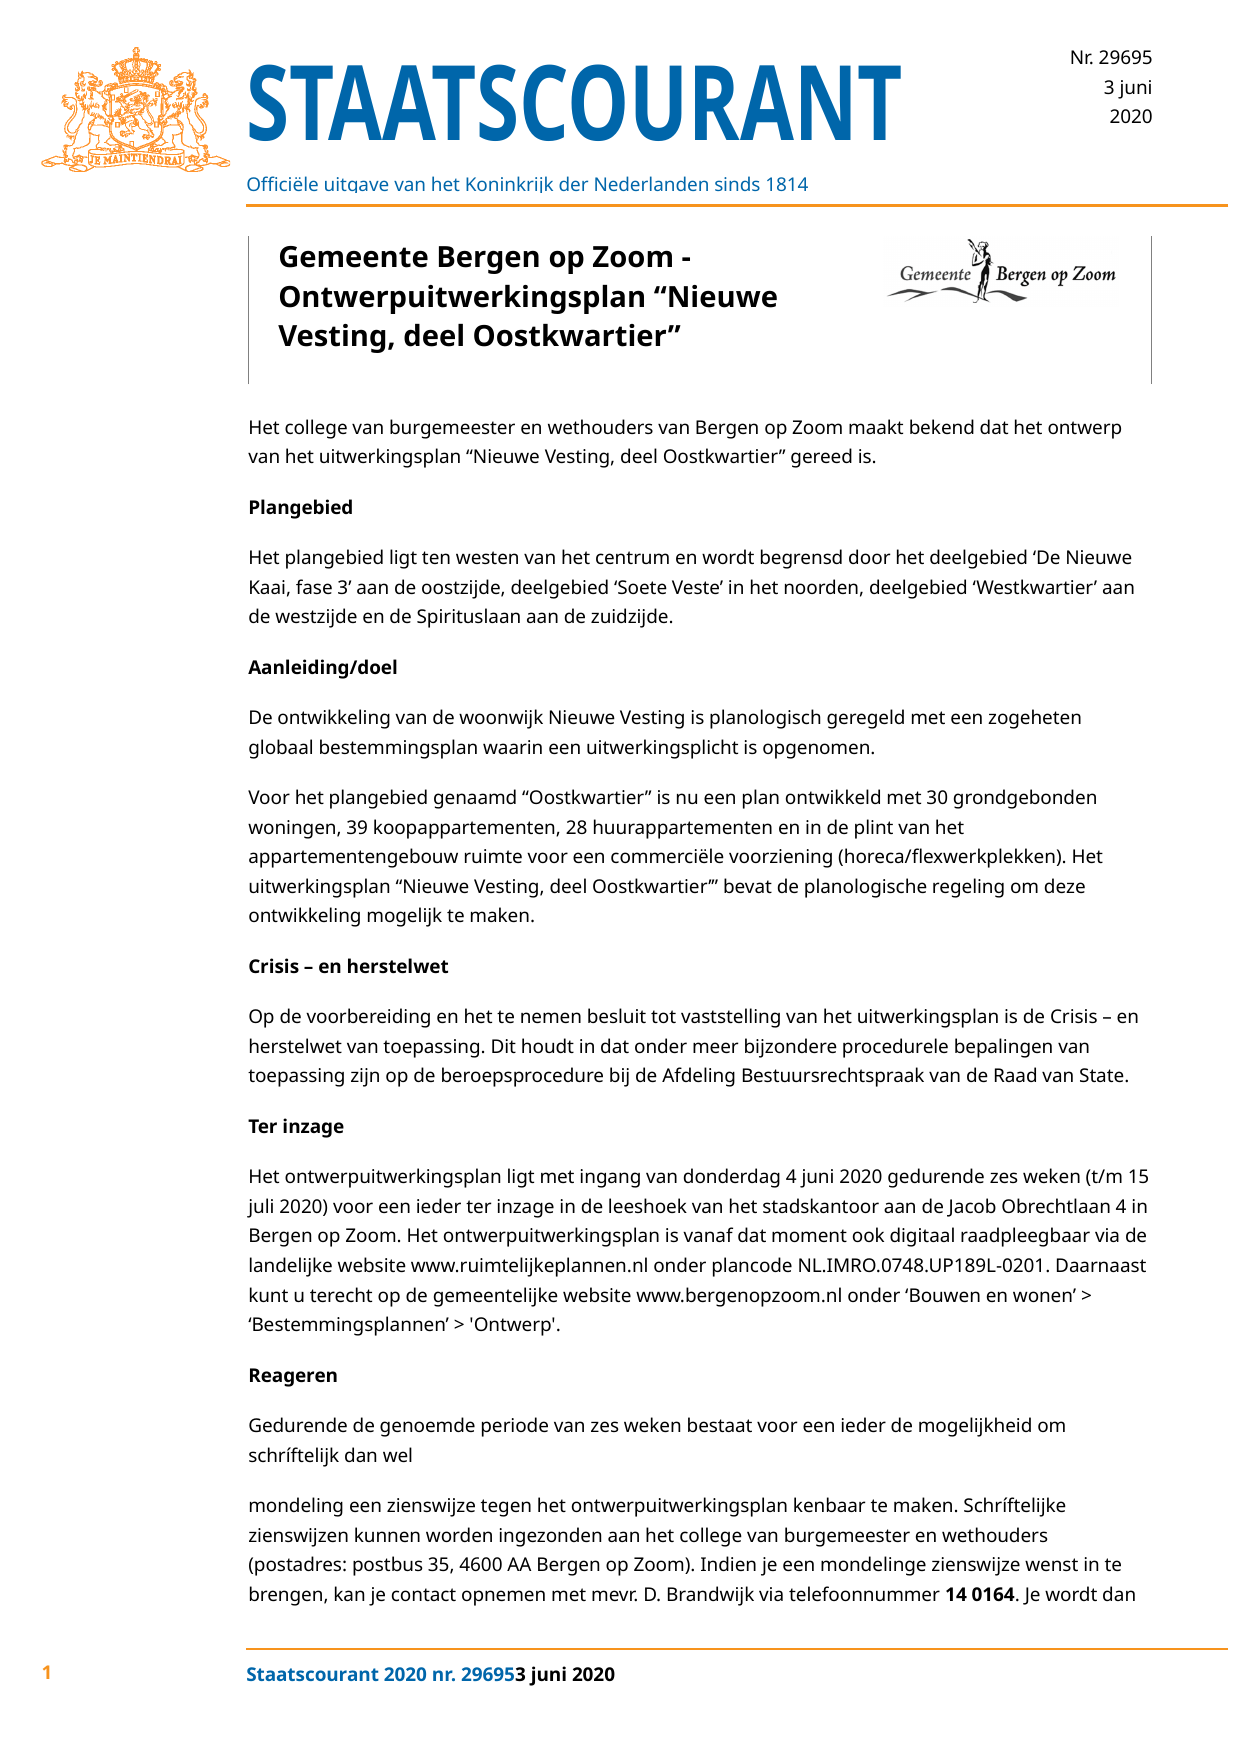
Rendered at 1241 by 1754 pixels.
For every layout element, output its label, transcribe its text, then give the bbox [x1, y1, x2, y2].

text De ontwikkeling van de woonwijk Nieuwe Vesting is planologisch geregeld met een zogeheten globaal bestemmingsplan waarin een uitwerkingsplicht is opgenomen. [248, 704, 1152, 760]
text Plangebied [248, 494, 1152, 520]
text Gedurende de genoemde periode van zes weken bestaat voor een ieder de mogelijkheid om schríftelijk dan wel [248, 1412, 1152, 1468]
text mondeling een zienswijze tegen het ontwerpuitwerkingsplan kenbaar te maken. Schríftelijke zienswijzen kunnen worden ingezonden aan het college van burgemeester en wethouders (postadres: postbus 35, 4600 AA Bergen op Zoom). Indien je een mondelinge zienswijze wenst in te brengen, kan je contact opnemen met mevr. D. Brandwijk via telefoonnummer 14 0164. Je wordt dan [248, 1492, 1152, 1607]
table_header Gemeente Bergen op Zoom - Ontwerpuitwerkingsplan “Nieuwe Vesting, deel Oostkwartier” [249, 236, 850, 384]
text Reageren [248, 1362, 1152, 1388]
text Voor het plangebied genaamd “Oostkwartier” is nu een plan ontwikkeld met 30 grondgebonden woningen, 39 koopappartementen, 28 huurappartementen en in de plint van het appartementengebouw ruimte voor een commerciële voorziening (horeca/flexwerkplekken). Het uitwerkingsplan “Nieuwe Vesting, deel Oostkwartier’” bevat de planologische regeling om deze ontwikkeling mogelijk te maken. [248, 784, 1152, 928]
text Op de voorbereiding en het te nemen besluit tot vaststelling van het uitwerkingsplan is de Crisis – en herstelwet van toepassing. Dit houdt in dat onder meer bijzondere procedurele bepalingen van toepassing zijn op de beroepsprocedure bij de Afdeling Bestuursrechtspraak van de Raad van State. [248, 1003, 1152, 1088]
text Crisis – en herstelwet [248, 953, 1152, 979]
text Het plangebied ligt ten westen van het centrum en wordt begrensd door het deelgebied ‘De Nieuwe Kaai, fase 3’ aan de oostzijde, deelgebied ‘Soete Veste’ in het noorden, deelgebied ‘Westkwartier’ aan de westzijde en de Spirituslaan aan de zuidzijde. [248, 544, 1152, 629]
table_header [850, 236, 1151, 384]
picture [41, 47, 231, 172]
text Het college van burgemeester en wethouders van Bergen op Zoom maakt bekend dat het ontwerp van het uitwerkingsplan “Nieuwe Vesting, deel Oostkwartier” gereed is. [248, 414, 1152, 469]
text Aanleiding/doel [248, 654, 1152, 680]
text Het ontwerpuitwerkingsplan ligt met ingang van donderdag 4 juni 2020 gedurende zes weken (t/m 15 juli 2020) voor een ieder ter inzage in de leeshoek van het stadskantoor aan de Jacob Obrechtlaan 4 in Bergen op Zoom. Het ontwerpuitwerkingsplan is vanaf dat moment ook digitaal raadpleegbaar via de landelijke website www.ruimtelijkeplannen.nl onder plancode NL.IMRO.0748.UP189L-0201. Daarnaast kunt u terecht op de gemeentelijke website www.bergenopzoom.nl onder ‘Bouwen en wonen’ > ‘Bestemmingsplannen’ > 'Ontwerp'. [248, 1163, 1152, 1337]
text Ter inzage [248, 1113, 1152, 1139]
picture [882, 236, 1119, 307]
